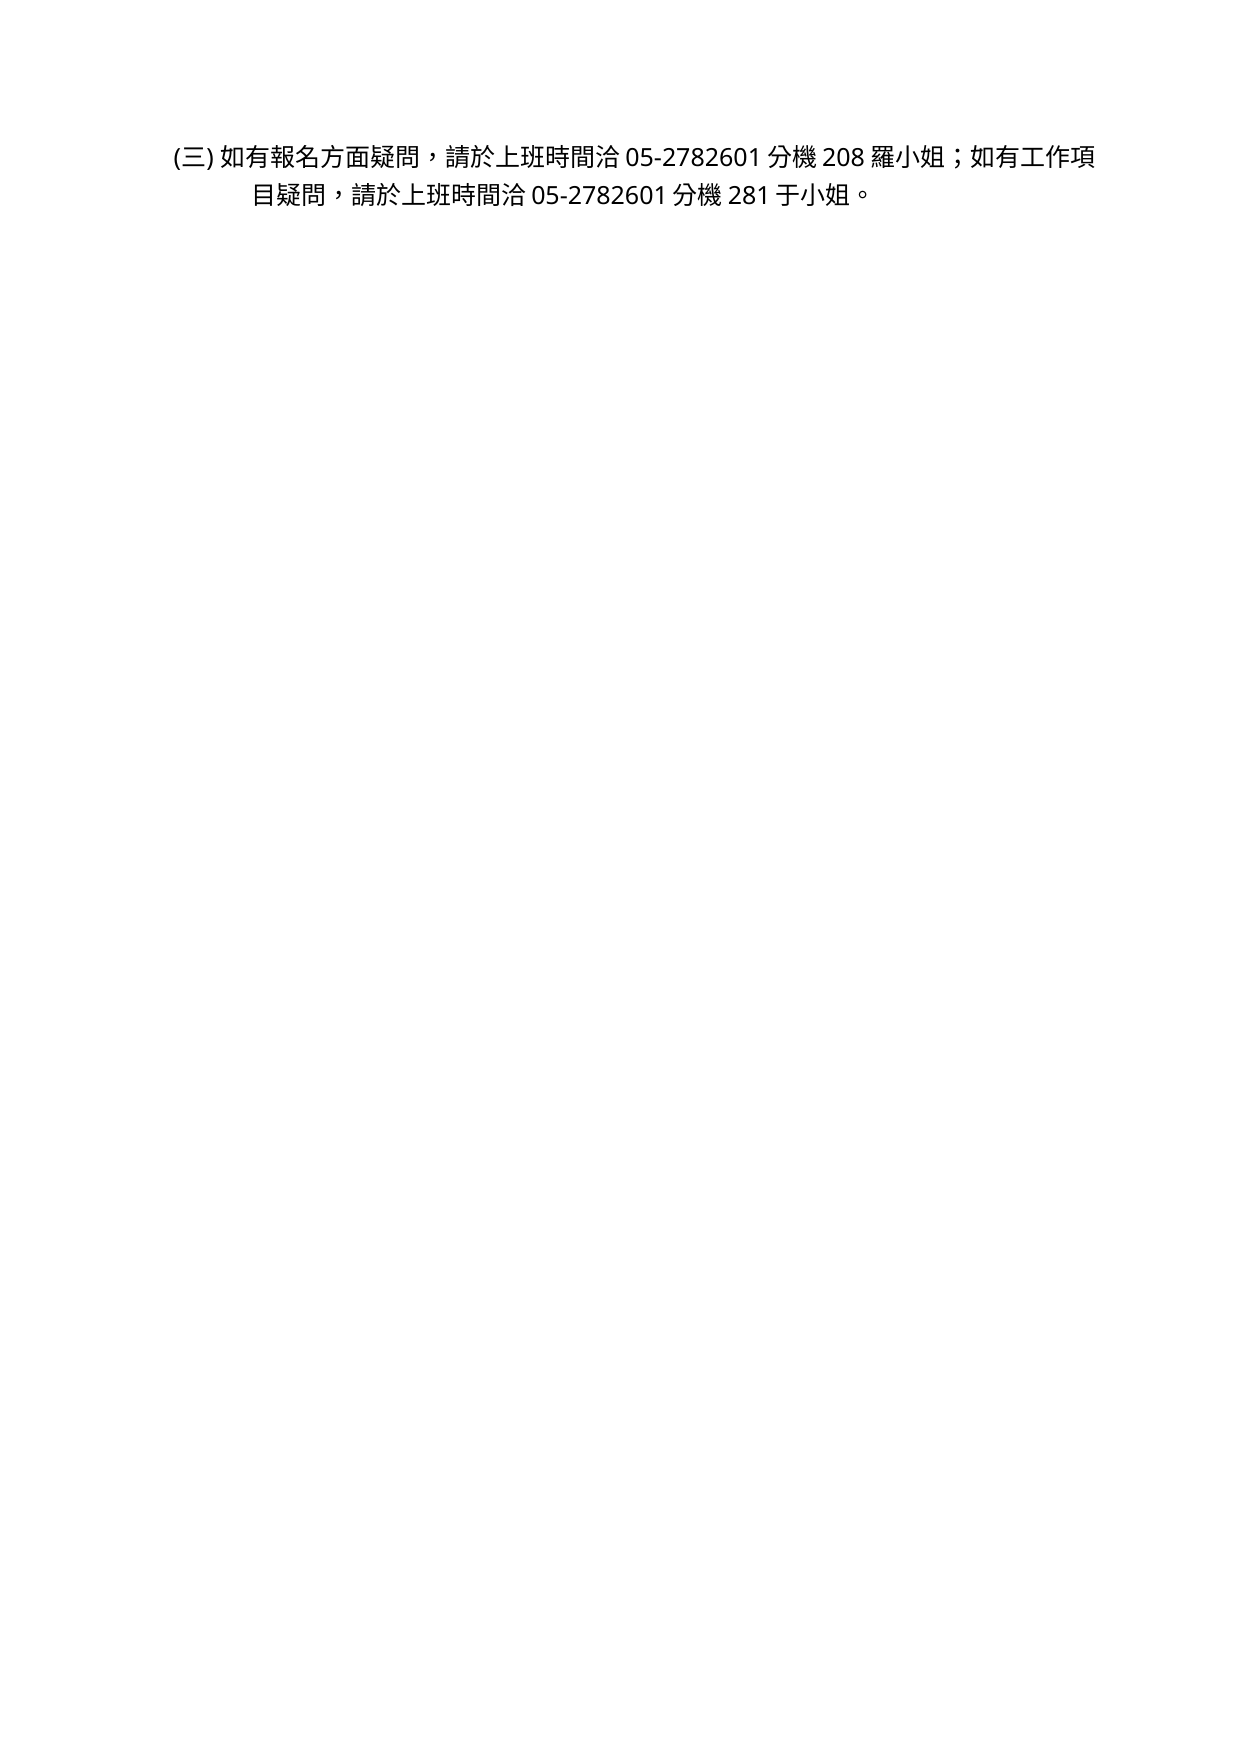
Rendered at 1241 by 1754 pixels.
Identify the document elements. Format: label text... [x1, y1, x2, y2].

text (三) 如有報名方面疑問，請於上班時間洽05-2782601分機208羅小姐；如有工作項目疑問，請於上班時間洽05-2782601分機281于小姐。 [148, 137, 1107, 212]
